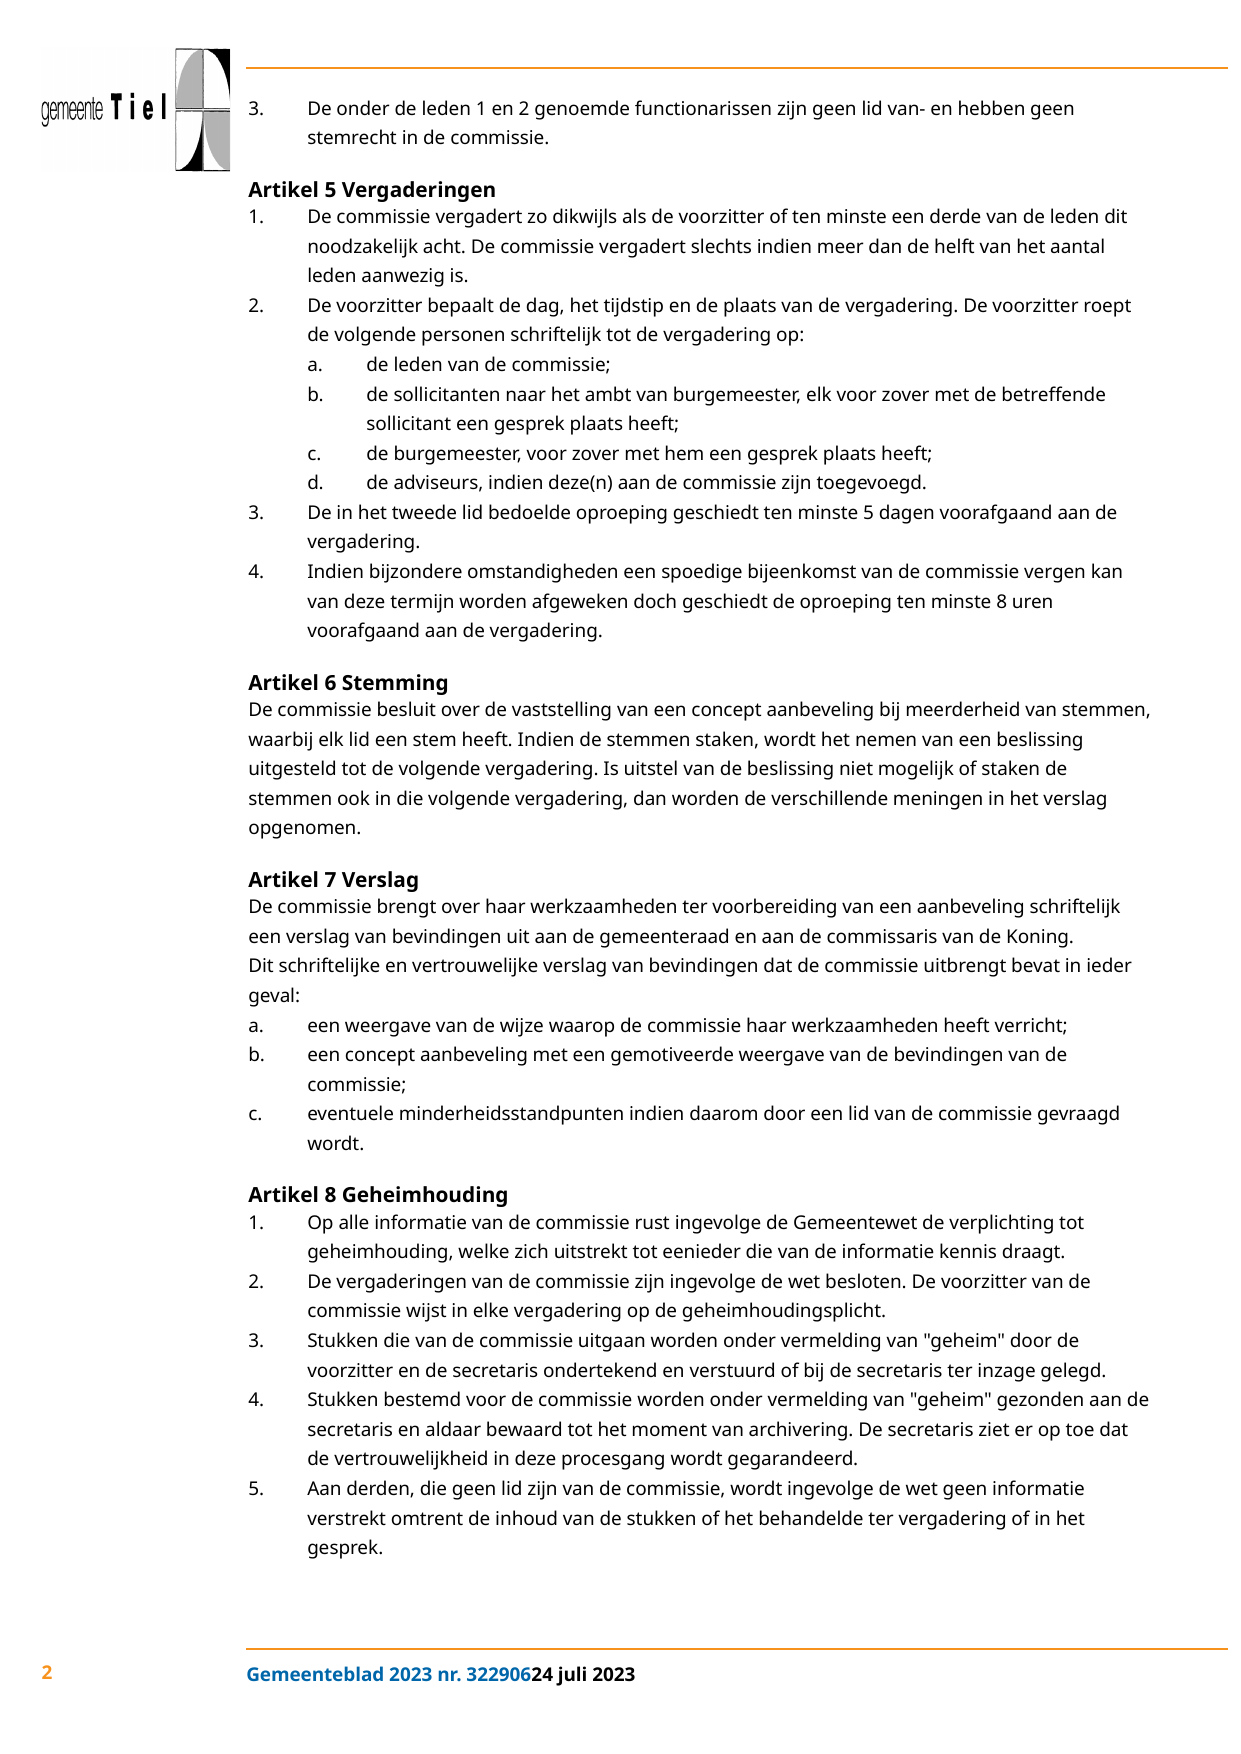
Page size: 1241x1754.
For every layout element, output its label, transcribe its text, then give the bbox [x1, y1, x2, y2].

list Op alle informatie van de commissie rust ingevolge de Gemeentewet de verplichting tot geheimhouding, welke zich uitstrekt tot eenieder die van de informatie kennis draagt. [248, 1209, 1152, 1264]
list Aan derden, die geen lid zijn van de commissie, wordt ingevolge de wet geen informatie verstrekt omtrent de inhoud van de stukken of het behandelde ter vergadering of in het gesprek. [248, 1475, 1152, 1560]
list De commissie vergadert zo dikwijls als de voorzitter of ten minste een derde van de leden dit noodzakelijk acht. De commissie vergadert slechts indien meer dan de helft van het aantal leden aanwezig is. [248, 203, 1152, 288]
list de sollicitanten naar het ambt van burgemeester, elk voor zover met de betreffende sollicitant een gesprek plaats heeft; [307, 381, 1152, 436]
list eventuele minderheidsstandpunten indien daarom door een lid van de commissie gevraagd wordt. [248, 1101, 1152, 1156]
text Artikel 6 Stemming [248, 668, 1152, 696]
list De voorzitter bepaalt de dag, het tijdstip en de plaats van de vergadering. De voorzitter roept de volgende personen schriftelijk tot de vergadering op: [248, 292, 1152, 347]
list de adviseurs, indien deze(n) aan de commissie zijn toegevoegd. [307, 469, 1152, 495]
text Artikel 8 Geheimhouding [248, 1181, 1152, 1209]
list Stukken die van de commissie uitgaan worden onder vermelding van "geheim" door de voorzitter en de secretaris ondertekend en verstuurd of bij de secretaris ter inzage gelegd. [248, 1327, 1152, 1383]
list De in het tweede lid bedoelde oproeping geschiedt ten minste 5 dagen voorafgaand aan de vergadering. [248, 499, 1152, 554]
list een concept aanbeveling met een gemotiveerde weergave van de bevindingen van de commissie; [248, 1041, 1152, 1097]
list Indien bijzondere omstandigheden een spoedige bijeenkomst van de commissie vergen kan van deze termijn worden afgeweken doch geschiedt de oproeping ten minste 8 uren voorafgaand aan de vergadering. [248, 558, 1152, 643]
list Stukken bestemd voor de commissie worden onder vermelding van "geheim" gezonden aan de secretaris en aldaar bewaard tot het moment van archivering. De secretaris ziet er op toe dat de vertrouwelijkheid in deze procesgang wordt gegarandeerd. [248, 1386, 1152, 1471]
text De commissie brengt over haar werkzaamheden ter voorbereiding van een aanbeveling schriftelijk een verslag van bevindingen uit aan de gemeenteraad en aan de commissaris van de Koning. [248, 893, 1152, 949]
list de burgemeester, voor zover met hem een gesprek plaats heeft; [307, 440, 1152, 466]
list de leden van de commissie; [307, 351, 1152, 377]
text Artikel 7 Verslag [248, 865, 1152, 893]
picture [41, 47, 231, 172]
list een weergave van de wijze waarop de commissie haar werkzaamheden heeft verricht; [248, 1012, 1152, 1037]
list De onder de leden 1 en 2 genoemde functionarissen zijn geen lid van- en hebben geen stemrecht in de commissie. [248, 95, 1152, 150]
text Artikel 5 Vergaderingen [248, 175, 1152, 203]
text Dit schriftelijke en vertrouwelijke verslag van bevindingen dat de commissie uitbrengt bevat in ieder geval: [248, 953, 1152, 1008]
text De commissie besluit over de vaststelling van een concept aanbeveling bij meerderheid van stemmen, waarbij elk lid een stem heeft. Indien de stemmen staken, wordt het nemen van een beslissing uitgesteld tot de volgende vergadering. Is uitstel van de beslissing niet mogelijk of staken de stemmen ook in die volgende vergadering, dan worden de verschillende meningen in het verslag opgenomen. [248, 696, 1152, 840]
list De vergaderingen van de commissie zijn ingevolge de wet besloten. De voorzitter van de commissie wijst in elke vergadering op de geheimhoudingsplicht. [248, 1268, 1152, 1323]
